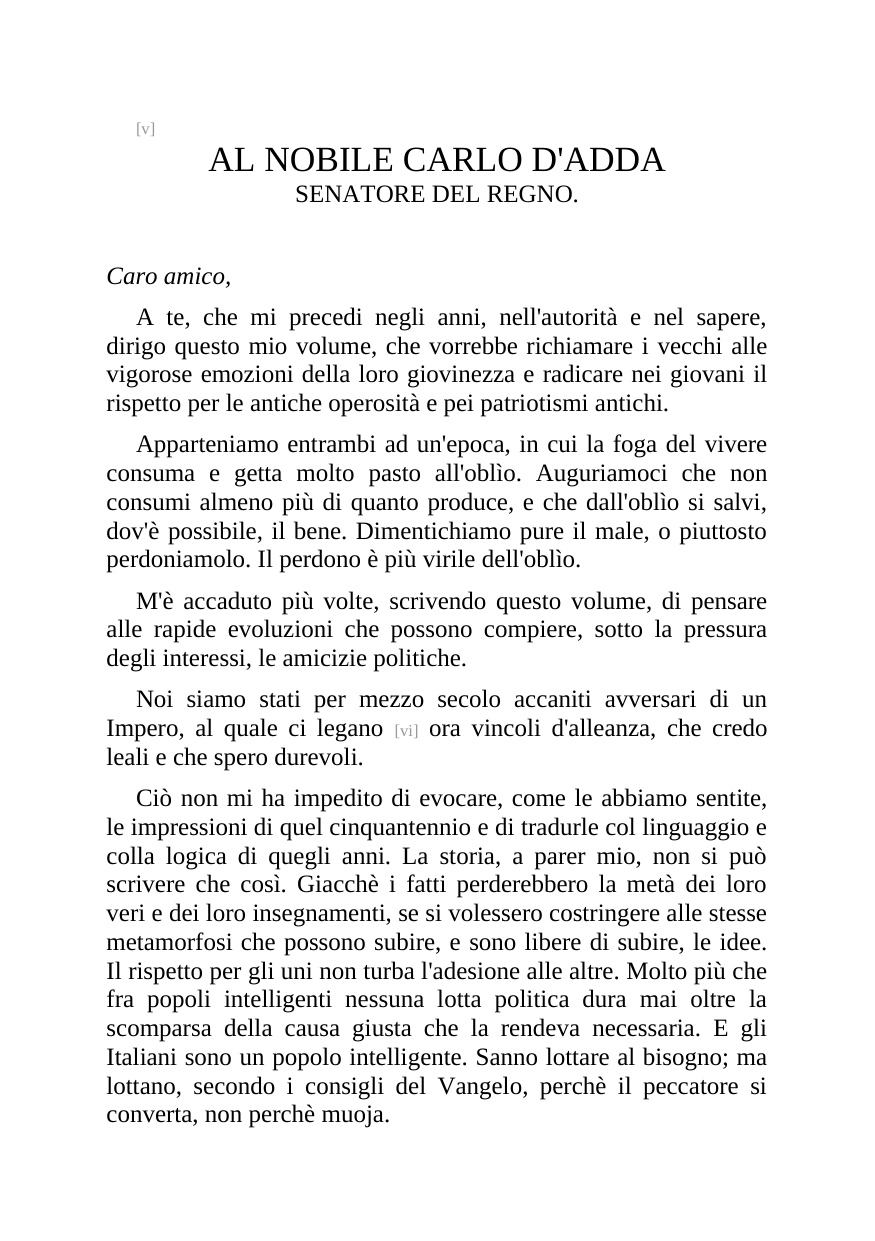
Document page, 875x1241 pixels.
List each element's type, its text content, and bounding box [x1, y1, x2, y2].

text Noi siamo stati per mezzo secolo accaniti avversari di un Impero, al quale ci legano [vi] ora vincoli d'alleanza, che credo leali e che spero durevoli. [106, 684, 768, 771]
text [v] [155, 119, 768, 138]
text Ciò non mi ha impedito di evocare, come le abbiamo sentite, le impressioni di quel cinquantennio e di tradurle col linguaggio e colla logica di quegli anni. La storia, a parer mio, non si può scrivere che così. Giacchè i fatti perderebbero la metà dei loro veri e dei loro insegnamenti, se si volessero costringere alle stesse metamorfosi che possono subire, e sono libere di subire, le idee. Il rispetto per gli uni non turba l'adesione alle altre. Molto più che fra popoli intelligenti nessuna lotta politica dura mai oltre la scomparsa della causa giusta che la rendeva necessaria. E gli Italiani sono un popolo intelligente. Sanno lottare al bisogno; ma lottano, secondo i consigli del Vangelo, perchè il peccatore si converta, non perchè muoja. [106, 783, 768, 1128]
text M'è accaduto più volte, scrivendo questo volume, di pensare alle rapide evoluzioni che possono compiere, sotto la pressura degli interessi, le amicizie politiche. [106, 586, 768, 672]
subtitle SENATORE DEL REGNO. [106, 179, 768, 207]
text A te, che mi precedi negli anni, nell'autorità e nel sapere, dirigo questo mio volume, che vorrebbe richiamare i vecchi alle vigorose emozioni della loro giovinezza e radicare nei giovani il rispetto per le antiche operosità e pei patriotismi antichi. [106, 302, 768, 417]
subtitle AL NOBILE CARLO D'ADDA [106, 138, 768, 179]
text Apparteniamo entrambi ad un'epoca, in cui la foga del vivere consuma e getta molto pasto all'oblìo. Auguriamoci che non consumi almeno più di quanto produce, e che dall'oblìo si salvi, dov'è possibile, il bene. Dimentichiamo pure il male, o piuttosto perdoniamolo. Il perdono è più virile dell'oblìo. [106, 429, 768, 573]
text [v] [106, 119, 136, 138]
text Caro amico, [106, 261, 768, 289]
